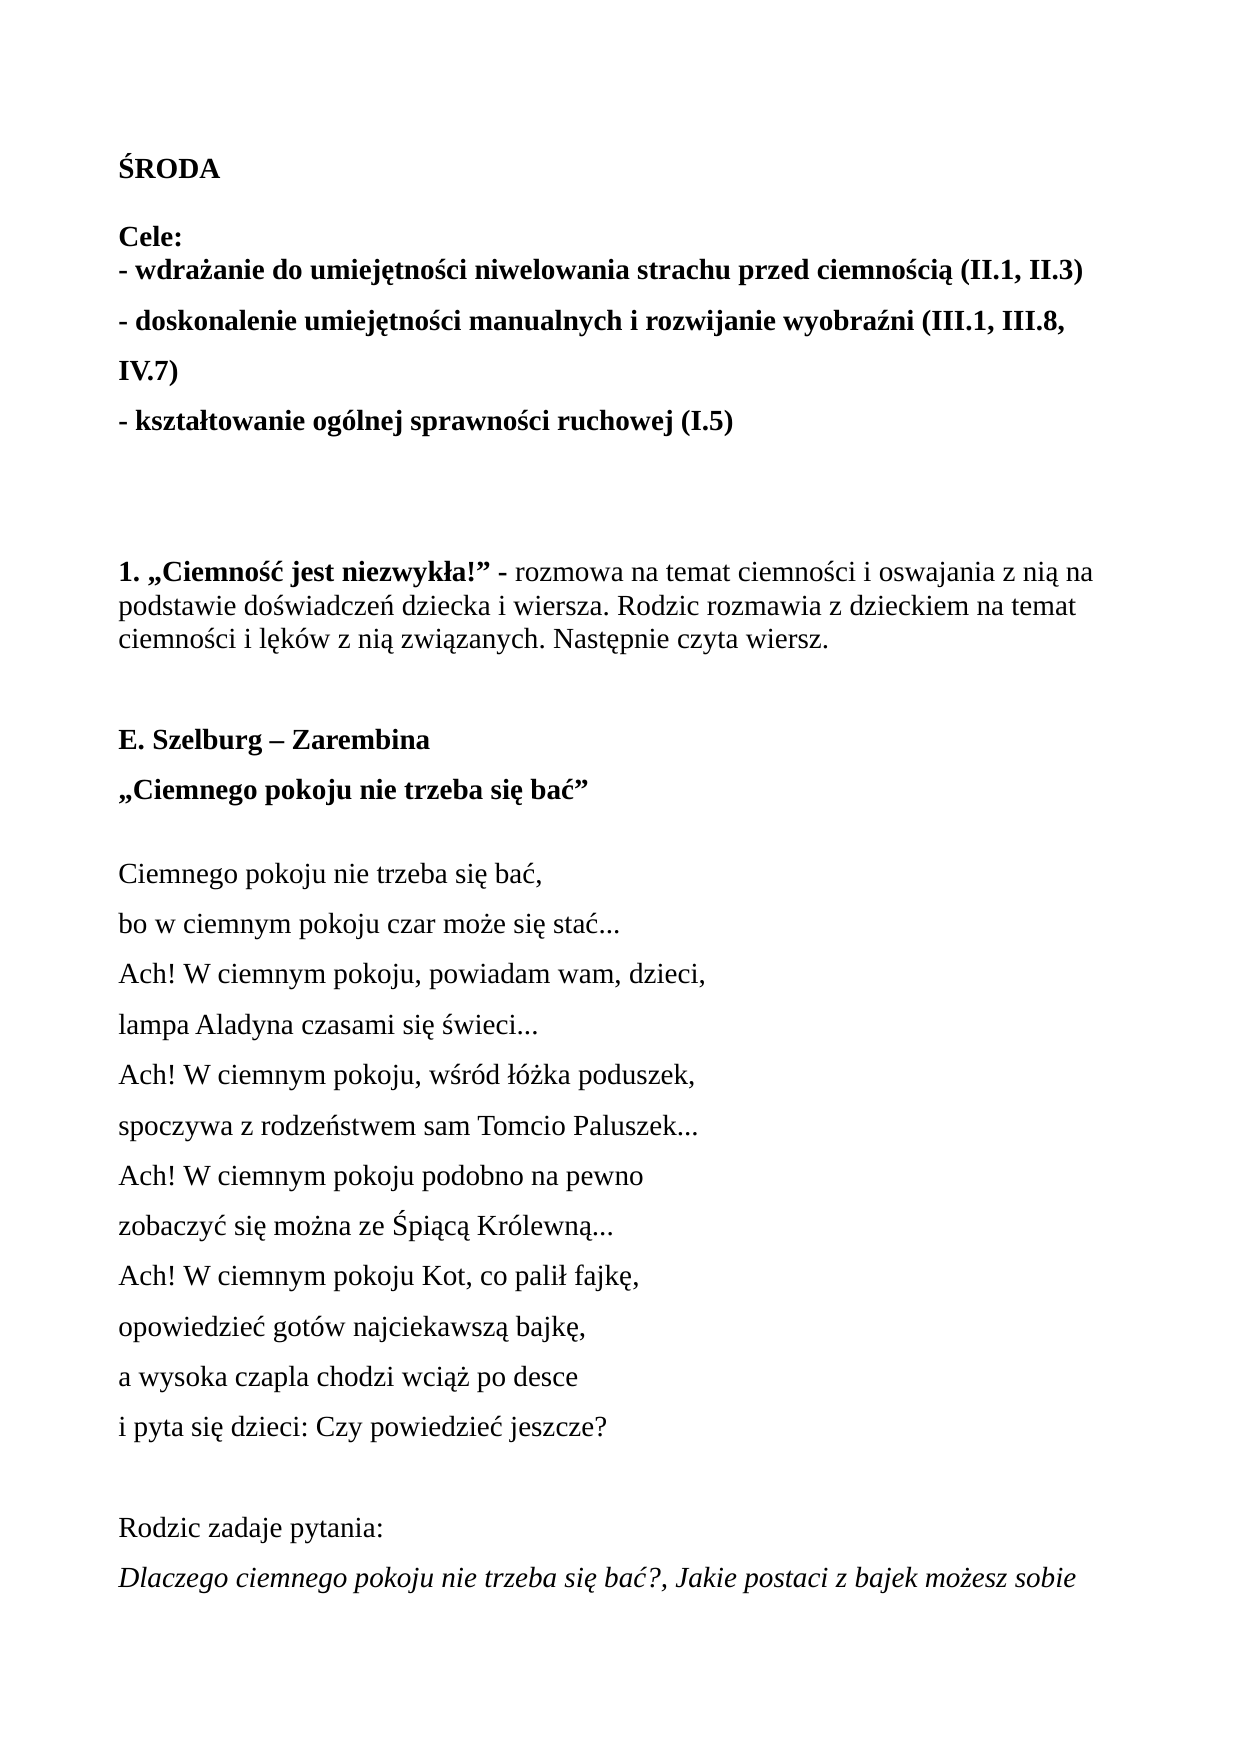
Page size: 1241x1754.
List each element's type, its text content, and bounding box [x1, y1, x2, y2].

text Rodzic zadaje pytania: [118, 1510, 1122, 1544]
text i pyta się dzieci: Czy powiedzieć jeszcze? [118, 1409, 1122, 1443]
text zobaczyć się można ze Śpiącą Królewną... [118, 1208, 1122, 1242]
text opowiedzieć gotów najciekawszą bajkę, [118, 1309, 1122, 1342]
text „Ciemnego pokoju nie trzeba się bać” [118, 772, 1122, 806]
text lampa Aladyna czasami się świeci... [118, 1007, 1122, 1041]
text Ciemnego pokoju nie trzeba się bać, [118, 856, 1122, 889]
text ŚRODA [118, 152, 1122, 185]
text Ach! W ciemnym pokoju, wśród łóżka poduszek, [118, 1057, 1122, 1091]
text Ach! W ciemnym pokoju Kot, co palił fajkę, [118, 1258, 1122, 1292]
text spoczywa z rodzeństwem sam Tomcio Paluszek... [118, 1108, 1122, 1141]
text Ach! W ciemnym pokoju podobno na pewno [118, 1158, 1122, 1191]
text - wdrażanie do umiejętności niwelowania strachu przed ciemnością (II.1, II.3) [118, 252, 1122, 286]
text - kształtowanie ogólnej sprawności ruchowej (I.5) [118, 403, 1122, 437]
text 1. „Ciemność jest niezwykła!” - rozmowa na temat ciemności i oswajania z nią na podstawie doświadczeń dziecka i wiersza. Rodzic rozmawia z dzieckiem na temat ciemności i lęków z nią związanych. Następnie czyta wiersz. [118, 554, 1122, 655]
text a wysoka czapla chodzi wciąż po desce [118, 1359, 1122, 1393]
text bo w ciemnym pokoju czar może się stać... [118, 906, 1122, 940]
text Ach! W ciemnym pokoju, powiadam wam, dzieci, [118, 957, 1122, 990]
text Dlaczego ciemnego pokoju nie trzeba się bać?, Jakie postaci z bajek możesz sobie [118, 1560, 1122, 1594]
text Cele: [118, 219, 1122, 252]
text - doskonalenie umiejętności manualnych i rozwijanie wyobraźni (III.1, III.8, IV.7) [118, 303, 1122, 386]
text E. Szelburg – Zarembina [118, 722, 1122, 755]
